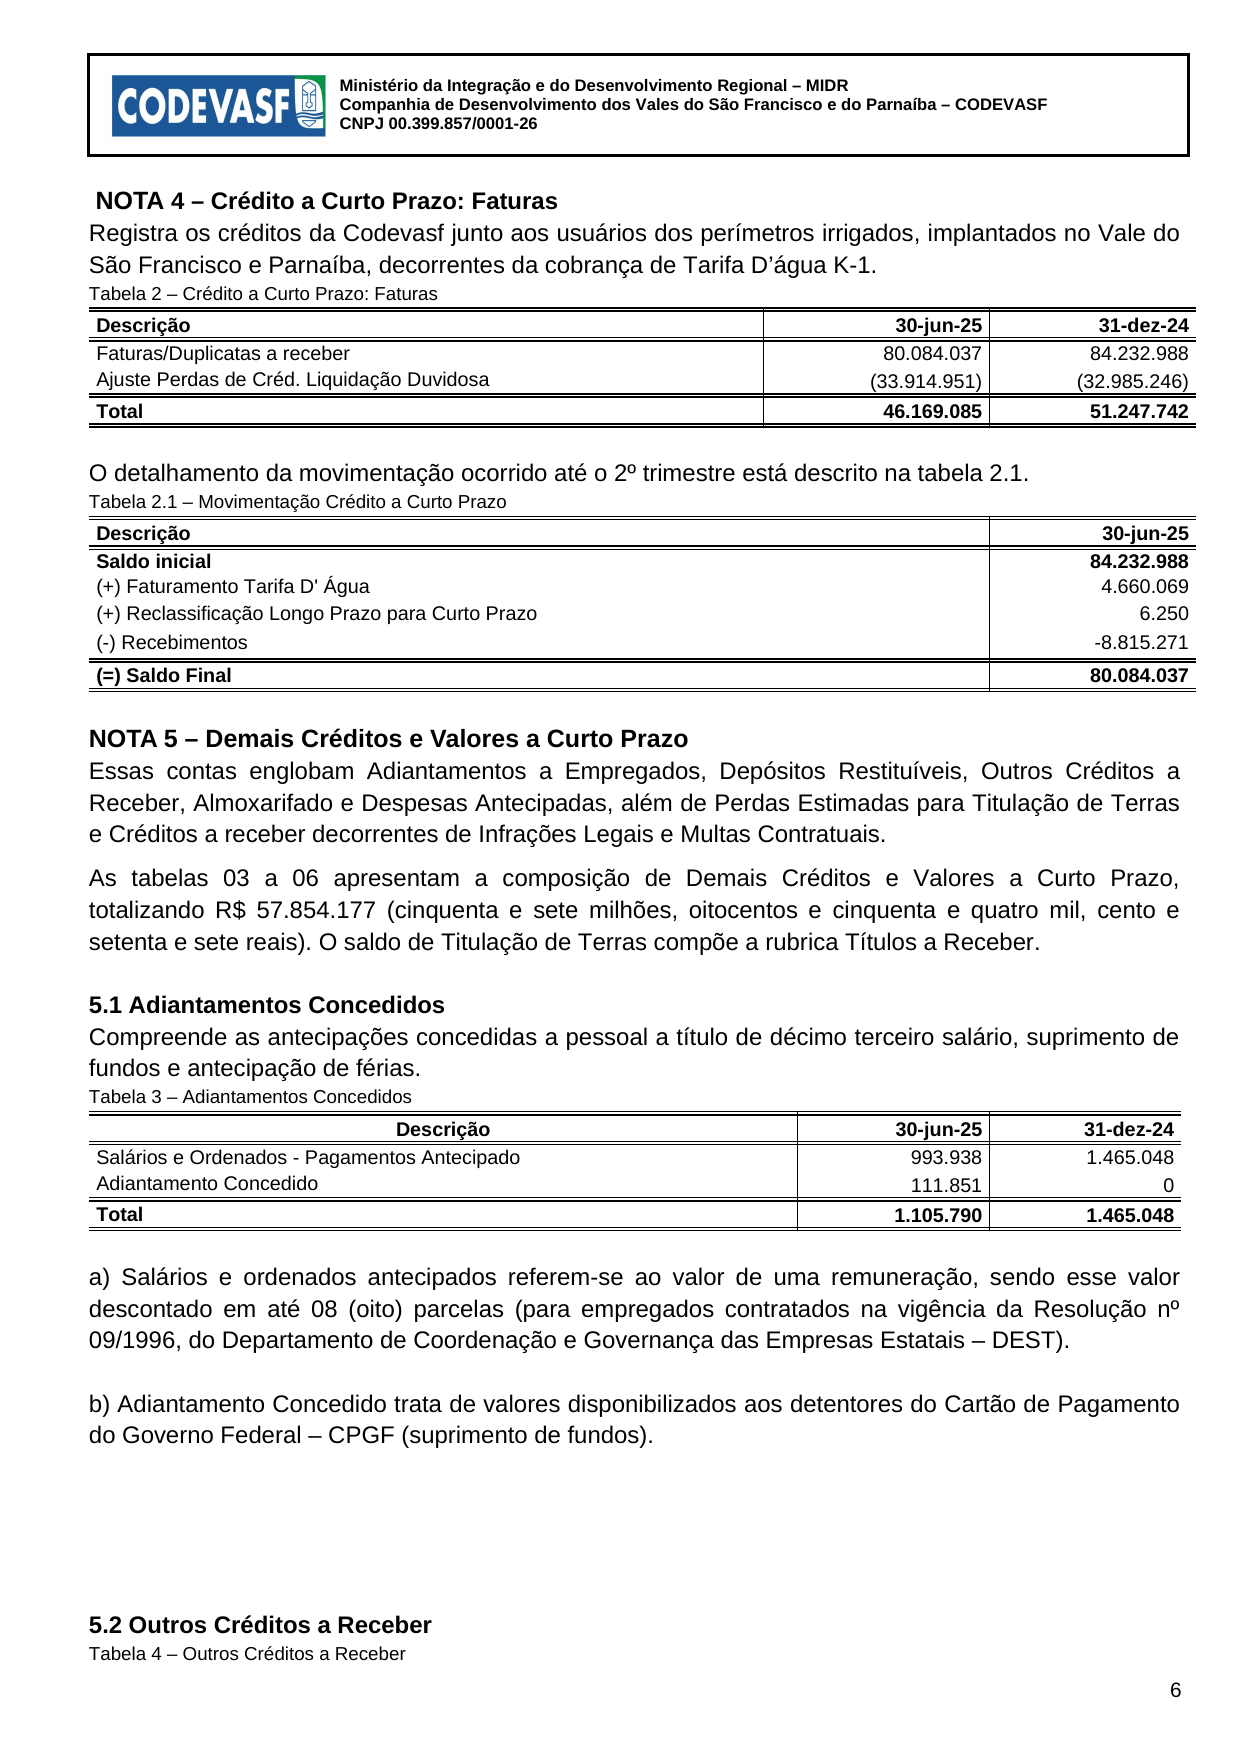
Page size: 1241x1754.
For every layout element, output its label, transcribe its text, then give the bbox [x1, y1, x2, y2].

text Tabela 2 – Crédito a Curto Prazo: Faturas [89, 282, 1181, 304]
subtitle NOTA 5 – Demais Créditos e Valores a Curto Prazo [89, 724, 1181, 753]
table_cell 0 [990, 1169, 1181, 1197]
table_cell 84.232.988 [990, 342, 1196, 365]
text 5.1 Adiantamentos Concedidos [89, 991, 1181, 1019]
text Registra os créditos da Codevasf junto aos usuários dos perímetros irrigados, implantados no Vale do São Francisco e Parnaíba, decorrentes da cobrança de Tarifa D’água K-1. [89, 219, 1181, 278]
table_cell 6.250 [990, 600, 1196, 627]
table_cell 80.084.037 [764, 342, 989, 365]
table_header 31-dez-24 [990, 1116, 1181, 1141]
table_cell 1.105.790 [798, 1202, 989, 1226]
text As tabelas 03 a 06 apresentam a composição de Demais Créditos e Valores a Curto Prazo, totalizando R$ 57.854.177 (cinquenta e sete milhões, oitocentos e cinquenta e quatro mil, cento e setenta e sete reais). O saldo de Titulação de Terras compõe a rubrica Títulos a Receber. [89, 864, 1181, 955]
subtitle NOTA 4 – Crédito a Curto Prazo: Faturas [89, 186, 1181, 215]
table_header 30-jun-25 [764, 312, 989, 337]
table_cell Total [89, 1202, 797, 1226]
table_cell 4.660.069 [990, 574, 1196, 600]
table_header Descrição [89, 520, 989, 545]
text a) Salários e ordenados antecipados referem-se ao valor de uma remuneração, sendo esse valor descontado em até 08 (oito) parcelas (para empregados contratados na vigência da Resolução nº 09/1996, do Departamento de Coordenação e Governança das Empresas Estatais – DEST). [89, 1263, 1181, 1354]
table_header Descrição [89, 312, 763, 337]
table_cell 993.938 [798, 1145, 989, 1169]
table_cell Saldo inicial [89, 550, 989, 573]
table_cell Adiantamento Concedido [89, 1169, 797, 1197]
text O detalhamento da movimentação ocorrido até o 2º trimestre está descrito na tabela 2.1. [89, 459, 1181, 487]
table_cell -8.815.271 [990, 627, 1196, 658]
text Tabela 4 – Outros Créditos a Receber [89, 1643, 1181, 1664]
text Compreende as antecipações concedidas a pessoal a título de décimo terceiro salário, suprimento de fundos e antecipação de férias. [89, 1023, 1181, 1082]
table_cell 46.169.085 [764, 398, 989, 423]
table_cell Faturas/Duplicatas a receber [89, 342, 763, 365]
table_cell 111.851 [798, 1169, 989, 1197]
table_header Descrição [89, 1116, 797, 1141]
table_cell 1.465.048 [990, 1145, 1181, 1169]
table_cell (=) Saldo Final [89, 663, 989, 687]
text Tabela 2.1 – Movimentação Crédito a Curto Prazo [89, 491, 1181, 512]
text 5.2 Outros Créditos a Receber [89, 1611, 1181, 1639]
table_header 31-dez-24 [990, 312, 1196, 337]
table_cell (+) Reclassificação Longo Prazo para Curto Prazo [89, 600, 989, 627]
table_header 30-jun-25 [990, 520, 1196, 545]
table_cell (32.985.246) [990, 365, 1196, 393]
table_cell (+) Faturamento Tarifa D' Água [89, 574, 989, 600]
table_cell Total [89, 398, 763, 423]
table_cell (33.914.951) [764, 365, 989, 393]
table_cell 80.084.037 [990, 663, 1196, 687]
text Tabela 3 – Adiantamentos Concedidos [89, 1086, 1181, 1108]
table_cell Ajuste Perdas de Créd. Liquidação Duvidosa [89, 365, 763, 393]
table_header 30-jun-25 [798, 1116, 989, 1141]
text b) Adiantamento Concedido trata de valores disponibilizados aos detentores do Cartão de Pagamento do Governo Federal – CPGF (suprimento de fundos). [89, 1389, 1181, 1449]
table_cell 51.247.742 [990, 398, 1196, 423]
text Essas contas englobam Adiantamentos a Empregados, Depósitos Restituíveis, Outros Créditos a Receber, Almoxarifado e Despesas Antecipadas, além de Perdas Estimadas para Titulação de Terras e Créditos a receber decorrentes de Infrações Legais e Multas Contratuais. [89, 757, 1181, 848]
table_cell Salários e Ordenados - Pagamentos Antecipado [89, 1145, 797, 1169]
table_cell 84.232.988 [990, 550, 1196, 573]
table_cell (-) Recebimentos [89, 627, 989, 658]
table_cell 1.465.048 [990, 1202, 1181, 1226]
